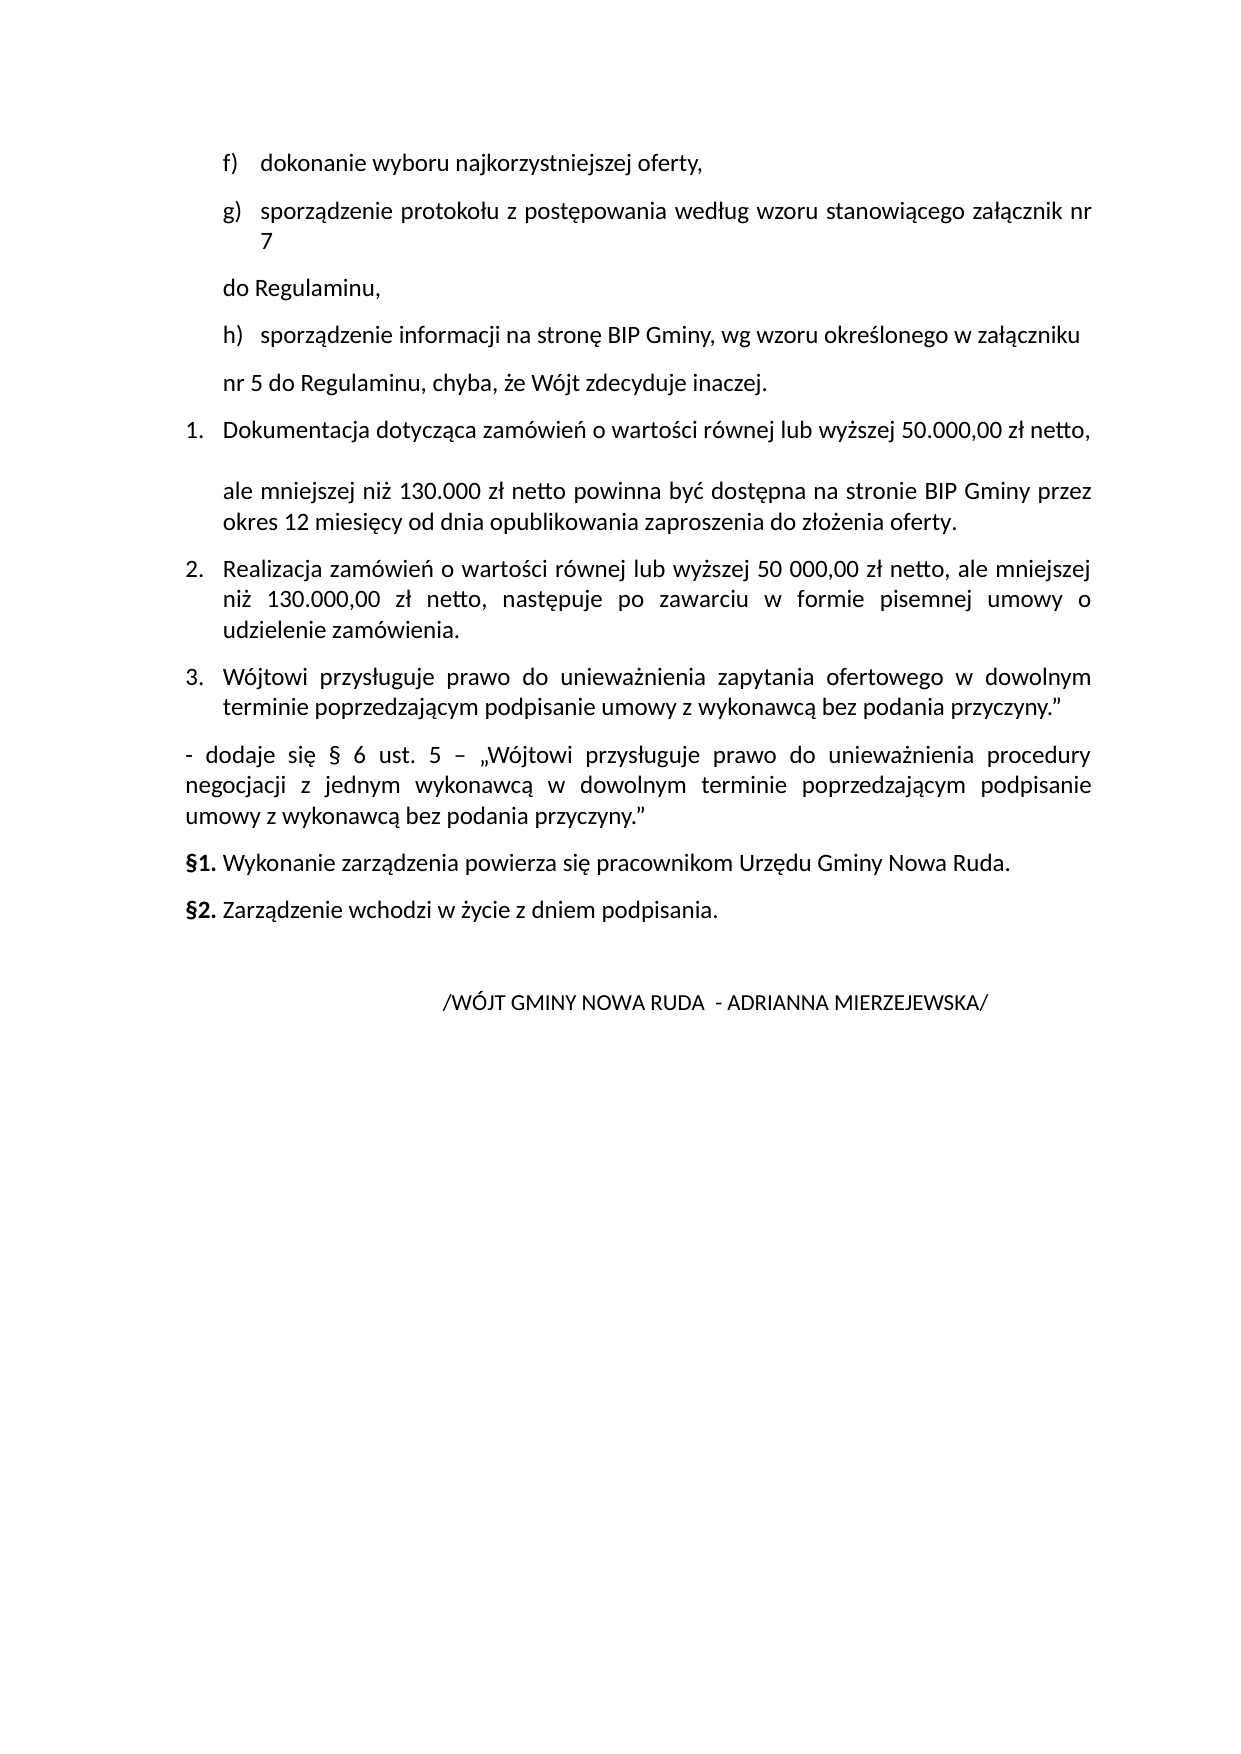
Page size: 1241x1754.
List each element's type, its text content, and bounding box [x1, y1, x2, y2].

list Zarządzenie wchodzi w życie z dniem podpisania. [185, 894, 1093, 925]
list do Regulaminu, [223, 272, 1093, 303]
list Wójtowi przysługuje prawo do unieważnienia zapytania ofertowego w dowolnym terminie poprzedzającym podpisanie umowy z wykonawcą bez podania przyczyny.” [185, 661, 1093, 722]
text /WÓJT GMINY NOWA RUDA - ADRIANNA MIERZEJEWSKA/ [148, 988, 1093, 1017]
list sporządzenie protokołu z postępowania według wzoru stanowiącego załącznik nr 7 [223, 195, 1093, 256]
list nr 5 do Regulaminu, chyba, że Wójt zdecyduje inaczej. [223, 367, 1093, 397]
list Wykonanie zarządzenia powierza się pracownikom Urzędu Gminy Nowa Ruda. [185, 847, 1093, 877]
list dokonanie wyboru najkorzystniejszej oferty, [223, 148, 1093, 178]
list Realizacja zamówień o wartości równej lub wyższej 50 000,00 zł netto, ale mniejszej niż 130.000,00 zł netto, następuje po zawarciu w formie pisemnej umowy o udzielenie zamówienia. [185, 553, 1093, 644]
list Dokumentacja dotycząca zamówień o wartości równej lub wyższej 50.000,00 zł netto, ale mniejszej niż 130.000 zł netto powinna być dostępna na stronie BIP Gminy przez okres 12 miesięcy od dnia opublikowania zaproszenia do złożenia oferty. [185, 414, 1093, 536]
text - dodaje się § 6 ust. 5 – „Wójtowi przysługuje prawo do unieważnienia procedury negocjacji z jednym wykonawcą w dowolnym terminie poprzedzającym podpisanie umowy z wykonawcą bez podania przyczyny.” [185, 739, 1093, 830]
list sporządzenie informacji na stronę BIP Gminy, wg wzoru określonego w załączniku [223, 320, 1093, 350]
